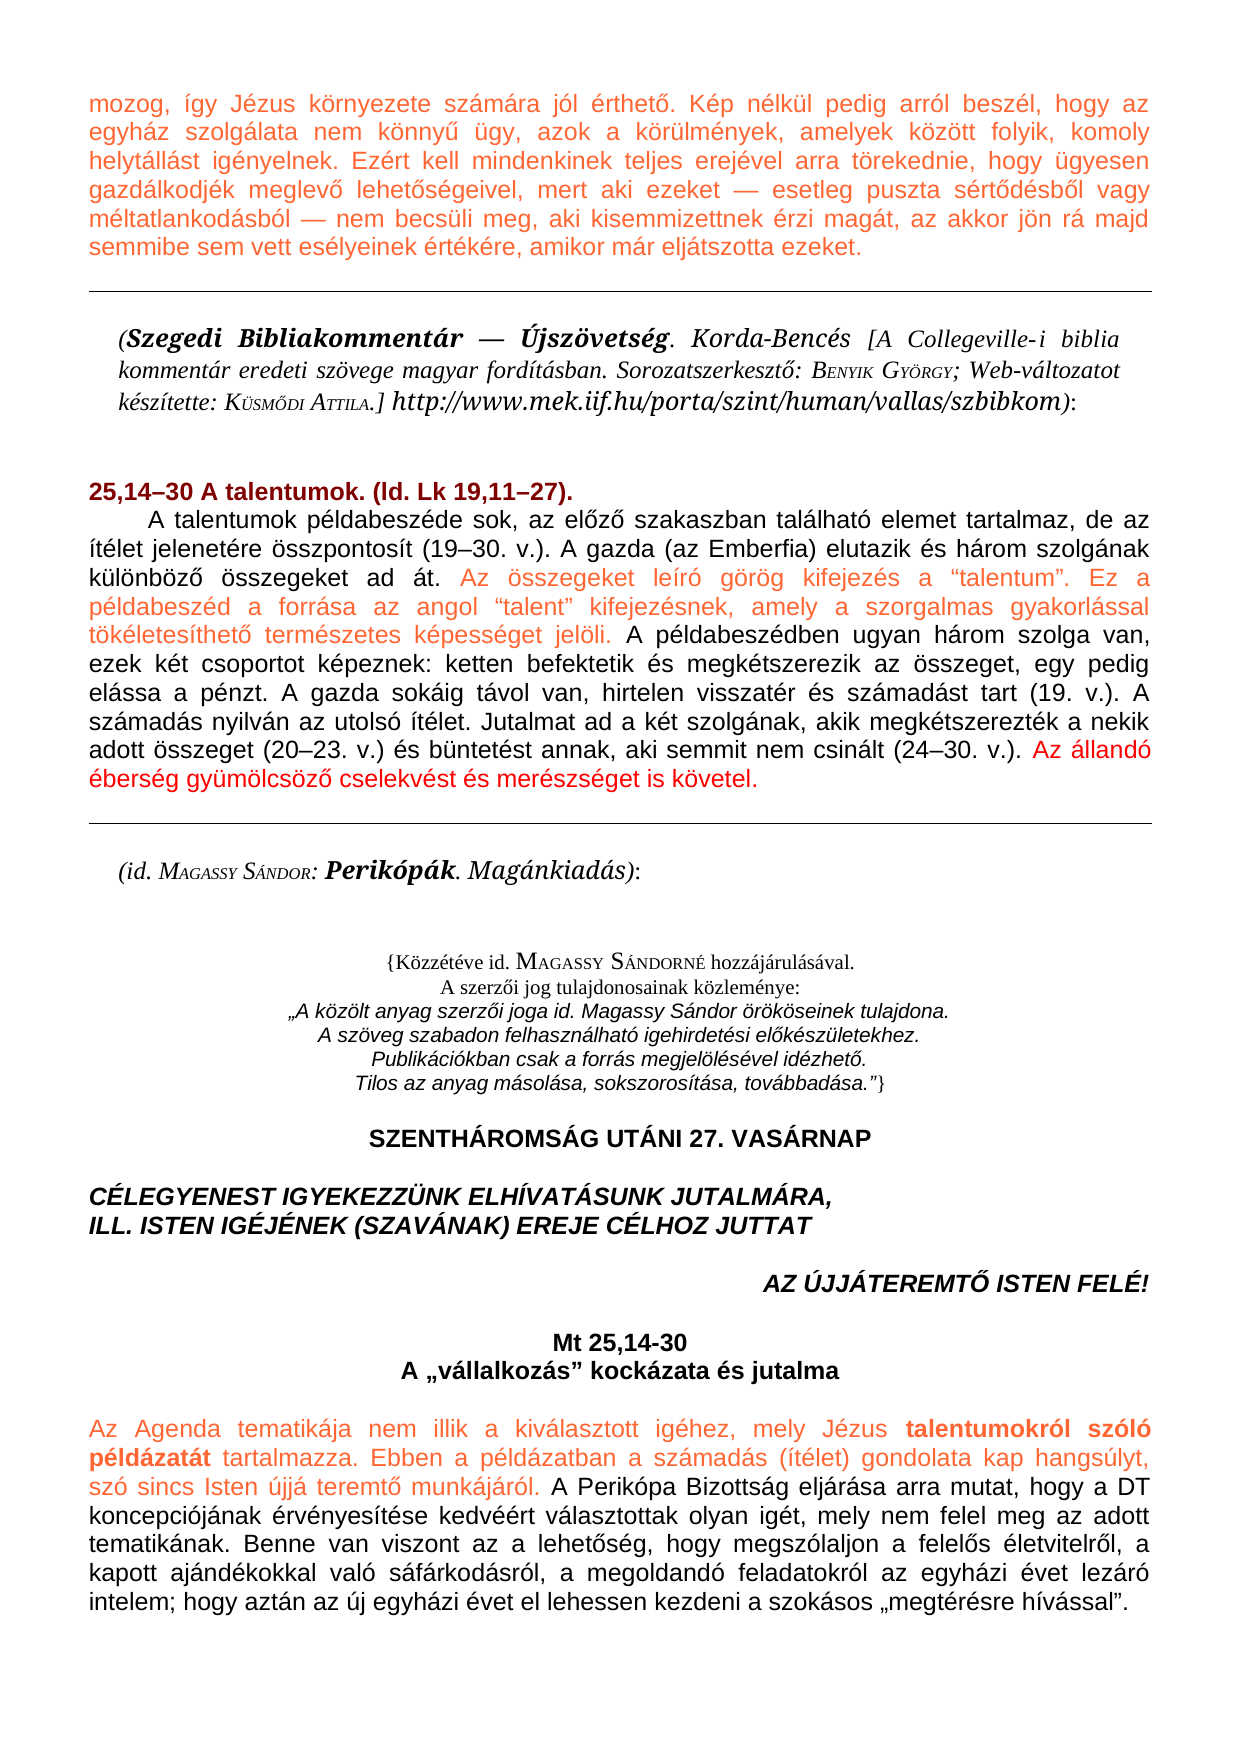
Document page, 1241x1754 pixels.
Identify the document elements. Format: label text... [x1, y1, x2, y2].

text CÉLEGYENEST IGYEKEZZÜNK ELHÍVATÁSUNK JUTALMÁRA, ILL. ISTEN IGÉJÉNEK (SZAVÁNAK) EREJE CÉLHOZ JUTTAT [88, 1182, 1152, 1240]
text mozog, így Jézus környezete számára jól érthető. Kép nélkül pedig arról beszél, hogy az egyház szolgálata nem könnyű ügy, azok a körülmények, amelyek között folyik, komoly helytállást igényelnek. Ezért kell mindenkinek teljes erejével arra törekednie, hogy ügyesen gazdálkodjék meglevő lehetőségeivel, mert aki ezeket — esetleg puszta sértődésből vagy méltatlankodásból — nem becsüli meg, aki kisemmizettnek érzi magát, az akkor jön rá majd semmibe sem vett esélyeinek értékére, amikor már eljátszotta ezeket. [88, 88, 1152, 261]
text (id. Magassy Sándor: Perikópák. Magánkiadás): [88, 824, 1152, 916]
text A talentumok példabeszéde sok, az előző szakaszban található elemet tartalmaz, de az ítélet jelenetére összpontosít (19–30. v.). A gazda (az Emberfia) elutazik és három szolgának különböző összegeket ad át. Az összegeket leíró görög kifejezés a “talentum”. Ez a példabeszéd a forrása az angol “talent” kifejezésnek, amely a szorgalmas gyakorlással tökéletesíthető természetes képességet jelöli. A példabeszédben ugyan három szolga van, ezek két csoportot képeznek: ketten befektetik és megkétszerezik az összeget, egy pedig elássa a pénzt. A gazda sokáig távol van, hirtelen visszatér és számadást tart (19. v.). A számadás nyilván az utolsó ítélet. Jutalmat ad a két szolgának, akik megkétszerezték a nekik adott összeget (20–23. v.) és büntetést annak, aki semmit nem csinált (24–30. v.). Az állandó éberség gyümölcsöző cselekvést és merészséget is követel. [88, 505, 1152, 793]
text Az Agenda tematikája nem illik a kiválasztott igéhez, mely Jézus talentumokról szóló példázatát tartalmazza. Ebben a példázatban a számadás (ítélet) gondolata kap hangsúlyt, szó sincs Isten újjá teremtő munkájáról. A Perikópa Bizottság eljárása arra mutat, hogy a DT koncepciójának érvényesítése kedvéért választottak olyan igét, mely nem felel meg az adott tematikának. Benne van viszont az a lehetőség, hogy megszólaljon a felelős életvitelről, a kapott ajándékokkal való sáfárkodásról, a megoldandó feladatokról az egyházi évet lezáró intelem; hogy aztán az új egyházi évet el lehessen kezdeni a szokásos „megtérésre hívással”. [88, 1414, 1152, 1616]
text {Közzétéve id. Magassy Sándorné hozzájárulásával. A szerzői jog tulajdonosainak közleménye: „A közölt anyag szerzői joga id. Magassy Sándor örököseinek tulajdona. A szöveg szabadon felhasználható igehirdetési előkészületekhez. Publikációkban csak a forrás megjelölésével idézhető. Tilos az anyag másolása, sokszorosítása, továbbadása.”} [88, 946, 1152, 1094]
text (Szegedi Bibliakommentár ― Újszövetség. Korda-Bencés [A Collegeville‑i biblia kommentár eredeti szövege magyar fordításban. Sorozatszerkesztő: Benyik György; Web-változatot készítette: Küsmődi Attila.] http://www.mek.iif.hu/porta/szint/human/vallas/szbibkom): [88, 292, 1152, 447]
text 25,14–30 A talentumok. (ld. Lk 19,11–27). [88, 477, 1152, 505]
text SZENTHÁROMSÁG UTÁNI 27. VASÁRNAP [88, 1124, 1152, 1153]
text Mt 25,14-30 A „vállalkozás” kockázata és jutalma [88, 1327, 1152, 1385]
text AZ ÚJJÁTEREMTŐ ISTEN FELÉ! [88, 1269, 1152, 1298]
